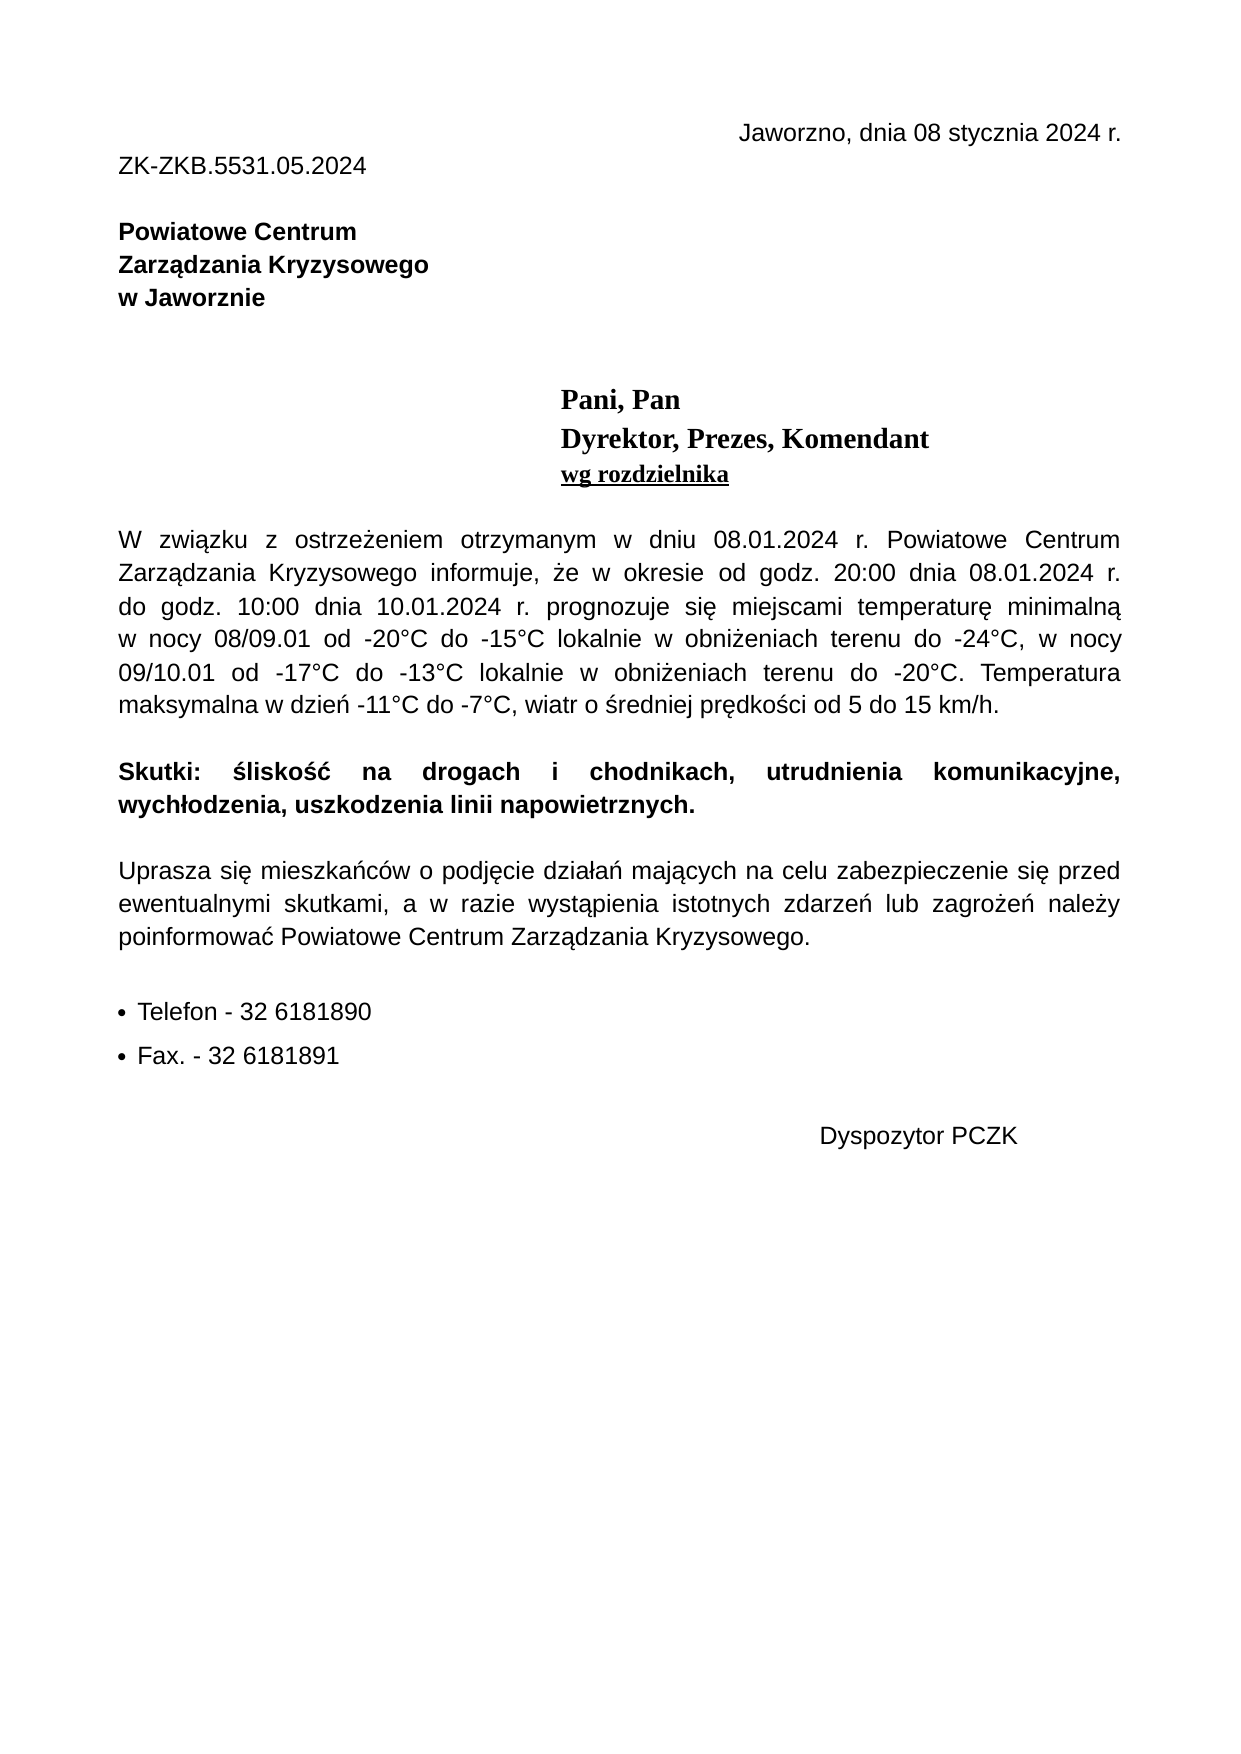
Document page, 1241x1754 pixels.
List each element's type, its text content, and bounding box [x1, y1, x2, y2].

text · Fax. - 32 6181891 [118, 1041, 1122, 1069]
text ZK-ZKB.5531.05.2024 [118, 151, 1122, 180]
text Zarządzania Kryzysowego [118, 250, 1122, 279]
text Pani, Pan [561, 382, 1122, 416]
text wg rozdzielnika [561, 459, 1122, 488]
text Jaworzno, dnia 08 stycznia 2024 r. [118, 118, 1122, 147]
text Powiatowe Centrum [118, 217, 1122, 246]
text Uprasza się mieszkańców o podjęcie działań mających na celu zabezpieczenie się przed ewentualnymi skutkami, a w razie wystąpienia istotnych zdarzeń lub zagrożeń należy poinformować Powiatowe Centrum Zarządzania Kryzysowego. [118, 856, 1122, 950]
text Dyrektor, Prezes, Komendant [561, 421, 1122, 454]
text w Jaworznie [118, 283, 1122, 312]
text W związku z ostrzeżeniem otrzymanym w dniu 08.01.2024 r. Powiatowe Centrum Zarządzania Kryzysowego informuje, że w okresie od godz. 20:00 dnia 08.01.2024 r. do godz. 10:00 dnia 10.01.2024 r. prognozuje się miejscami temperaturę minimalną w nocy 08/09.01 od -20°C do -15°C lokalnie w obniżeniach terenu do -24°C, w nocy 09/10.01 od -17°C do -13°C lokalnie w obniżeniach terenu do -20°C. Temperatura maksymalna w dzień -11°C do -7°C, wiatr o średniej prędkości od 5 do 15 km/h. [118, 525, 1122, 719]
text · Telefon - 32 6181890 [118, 997, 1122, 1026]
text Skutki: śliskość na drogach i chodnikach, utrudnienia komunikacyjne, wychłodzenia, uszkodzenia linii napowietrznych. [118, 757, 1122, 818]
text Dyspozytor PCZK [118, 1121, 1122, 1150]
